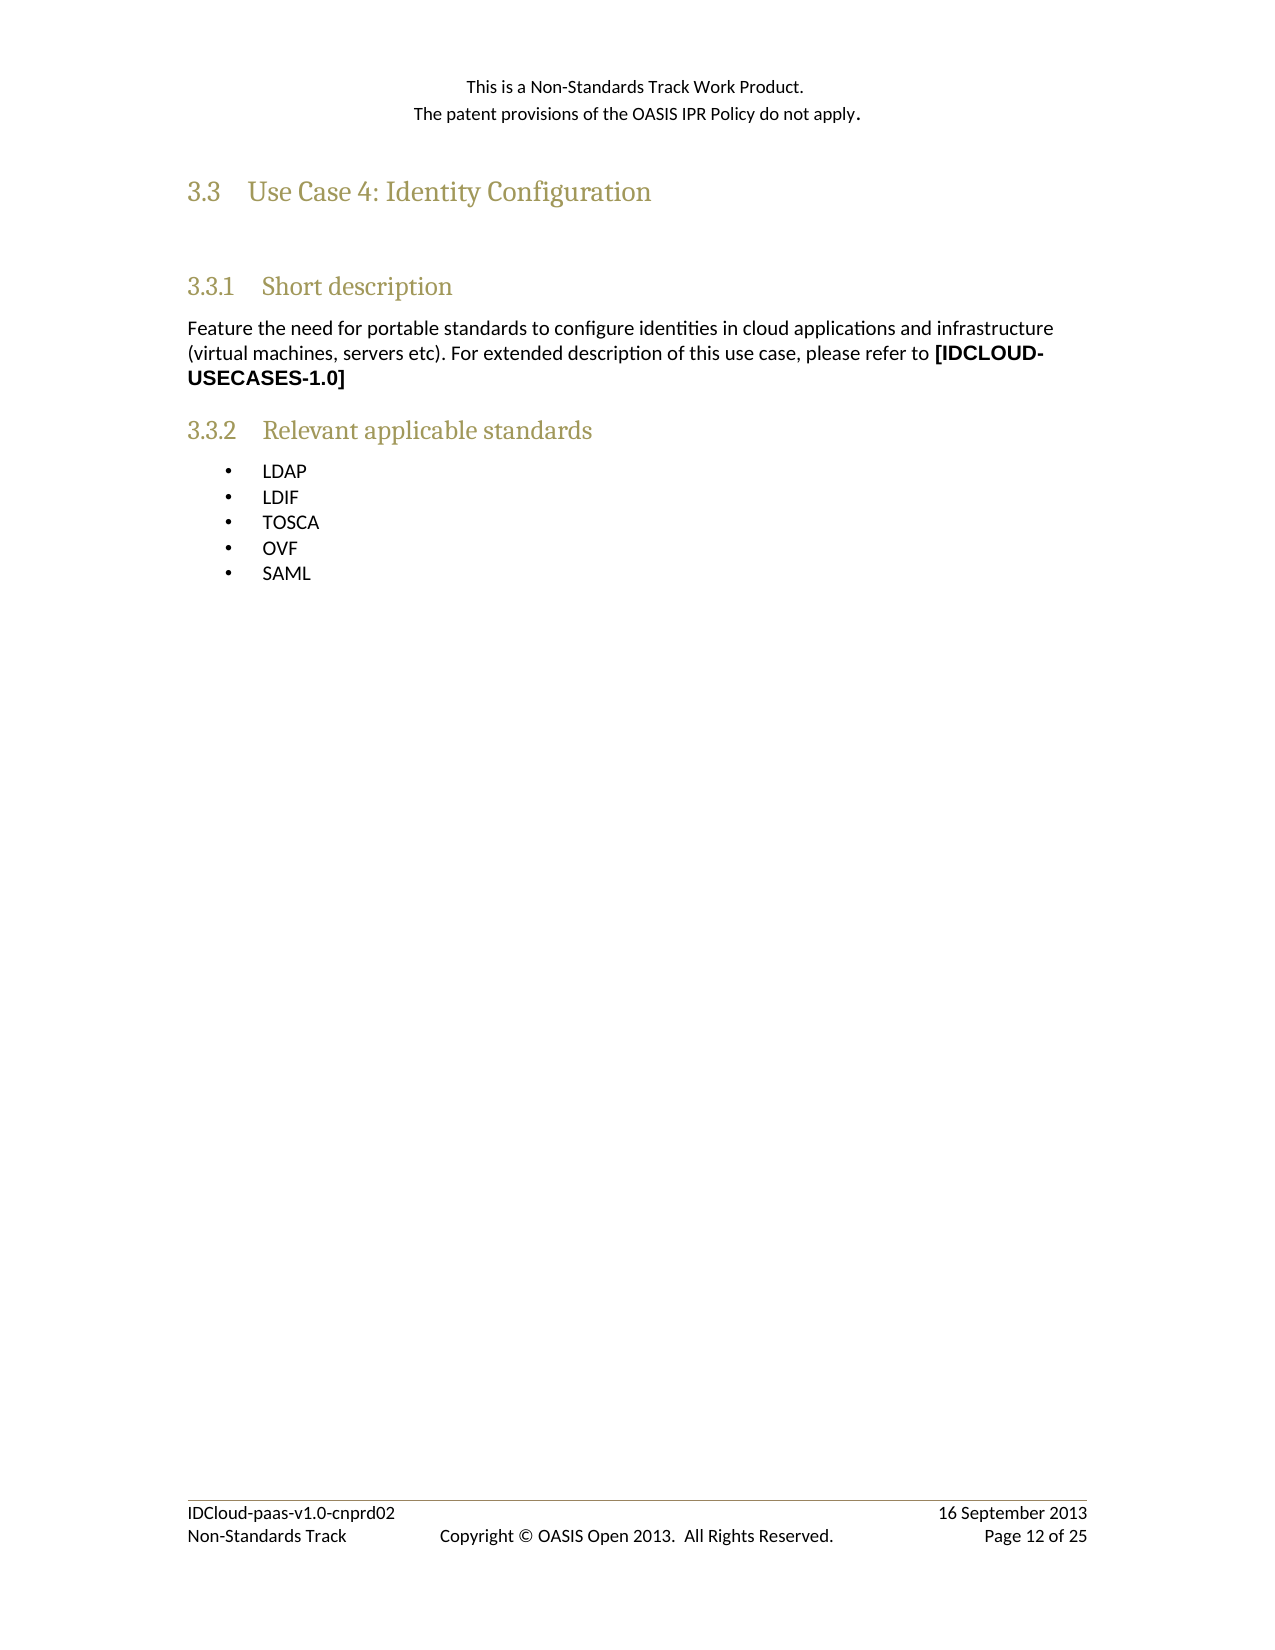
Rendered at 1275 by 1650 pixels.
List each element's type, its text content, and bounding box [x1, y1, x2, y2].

subtitle Short description [187, 271, 1087, 303]
list LDIF [225, 484, 1087, 509]
list TOSCA [225, 509, 1087, 535]
subtitle Use Case 4: Identity Configuration [187, 175, 1087, 208]
text Feature the need for portable standards to configure identities in cloud applications and infrastructure (virtual machines, servers etc). For extended description of this use case, please refer to [IDCLOUD-USECASES-1.0] [187, 315, 1087, 390]
list OVF [225, 535, 1087, 560]
list LDAP [225, 458, 1087, 484]
subtitle Relevant applicable standards [187, 415, 1087, 446]
list SAML [225, 560, 1087, 586]
